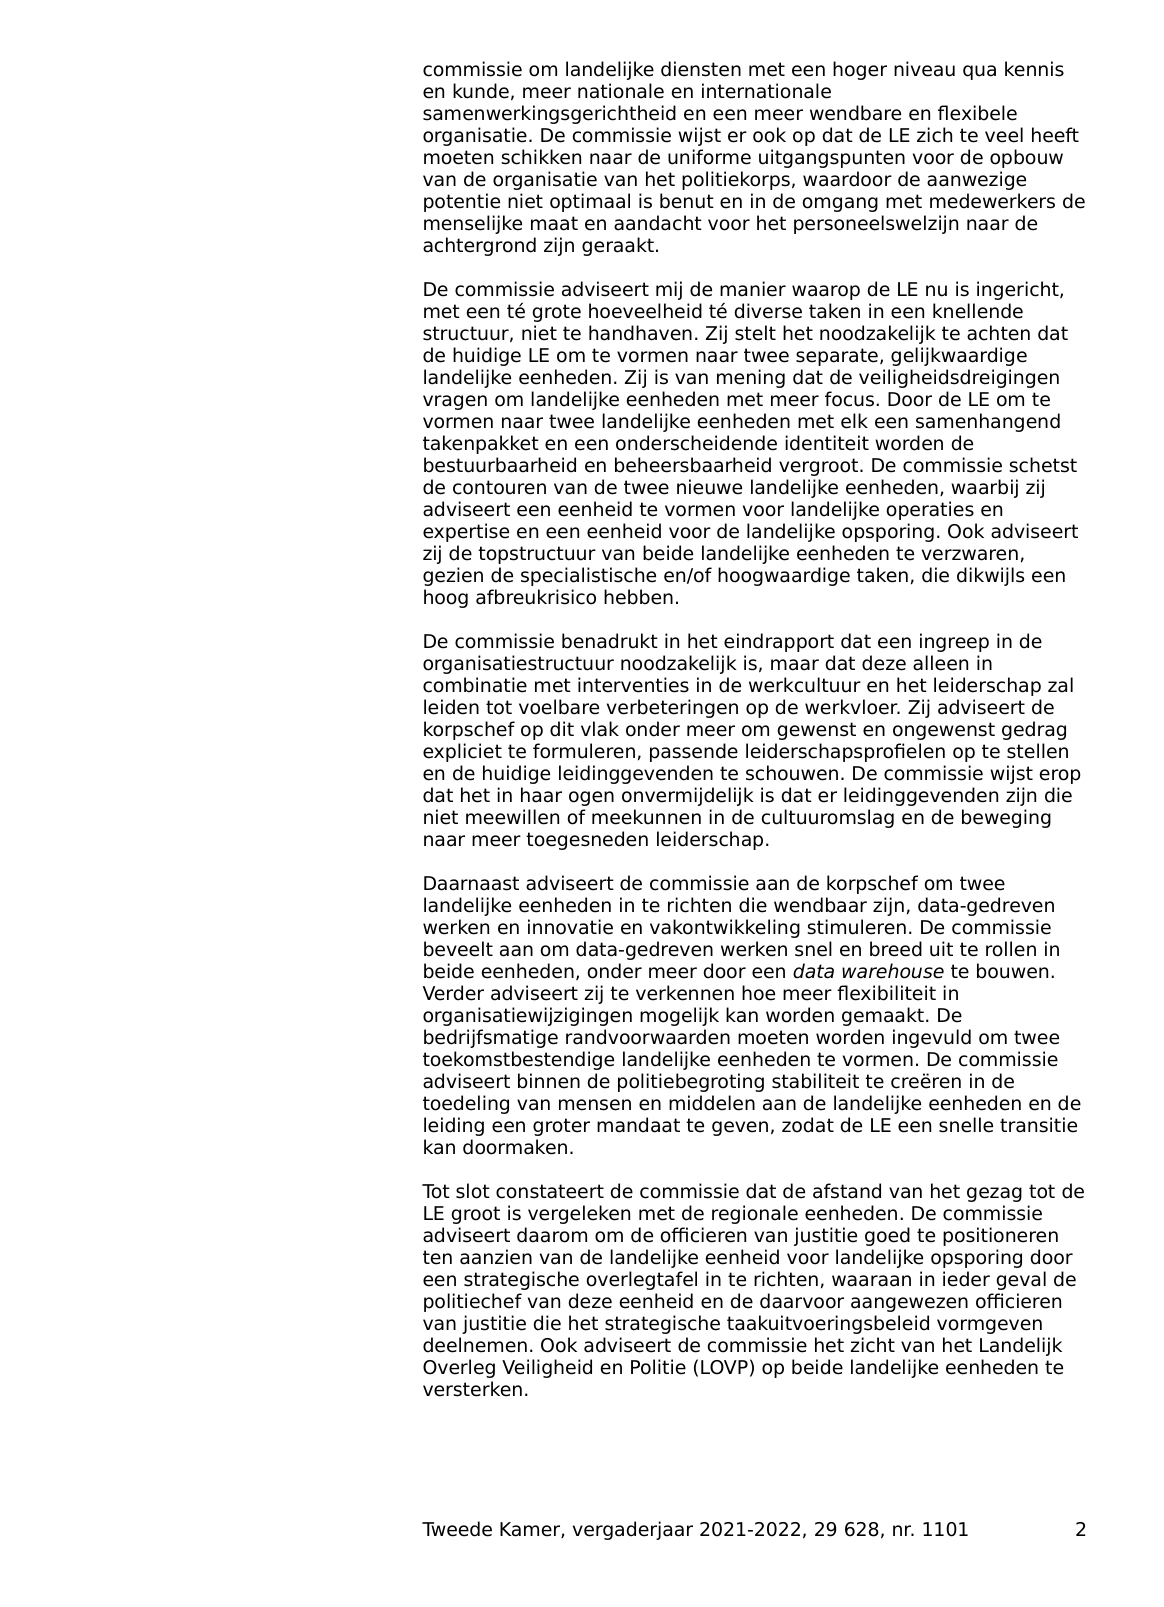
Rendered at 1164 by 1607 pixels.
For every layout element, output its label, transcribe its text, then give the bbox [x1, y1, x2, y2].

text De commissie benadrukt in het eindrapport dat een ingreep in de organisatiestructuur noodzakelijk is, maar dat deze alleen in combinatie met interventies in de werkcultuur en het leiderschap zal leiden tot voelbare verbeteringen op de werkvloer. Zij adviseert de korpschef op dit vlak onder meer om gewenst en ongewenst gedrag expliciet te formuleren, passende leiderschapsprofielen op te stellen en de huidige leidinggevenden te schouwen. De commissie wijst erop dat het in haar ogen onvermijdelijk is dat er leidinggevenden zijn die niet meewillen of meekunnen in de cultuuromslag en de beweging naar meer toegesneden leiderschap. [422, 631, 1087, 851]
text Tot slot constateert de commissie dat de afstand van het gezag tot de LE groot is vergeleken met de regionale eenheden. De commissie adviseert daarom om de officieren van justitie goed te positioneren ten aanzien van de landelijke eenheid voor landelijke opsporing door een strategische overlegtafel in te richten, waaraan in ieder geval de politiechef van deze eenheid en de daarvoor aangewezen officieren van justitie die het strategische taakuitvoeringsbeleid vormgeven deelnemen. Ook adviseert de commissie het zicht van het Landelijk Overleg Veiligheid en Politie (LOVP) op beide landelijke eenheden te versterken. [422, 1181, 1087, 1401]
text commissie om landelijke diensten met een hoger niveau qua kennis en kunde, meer nationale en internationale samenwerkingsgerichtheid en een meer wendbare en flexibele organisatie. De commissie wijst er ook op dat de LE zich te veel heeft moeten schikken naar de uniforme uitgangspunten voor de opbouw van de organisatie van het politiekorps, waardoor de aanwezige potentie niet optimaal is benut en in de omgang met medewerkers de menselijke maat en aandacht voor het personeelswelzijn naar de achtergrond zijn geraakt. [422, 59, 1087, 257]
text Daarnaast adviseert de commissie aan de korpschef om twee landelijke eenheden in te richten die wendbaar zijn, data-gedreven werken en innovatie en vakontwikkeling stimuleren. De commissie beveelt aan om data-gedreven werken snel en breed uit te rollen in beide eenheden, onder meer door een data warehouse te bouwen. Verder adviseert zij te verkennen hoe meer flexibiliteit in organisatiewijzigingen mogelijk kan worden gemaakt. De bedrijfsmatige randvoorwaarden moeten worden ingevuld om twee toekomstbestendige landelijke eenheden te vormen. De commissie adviseert binnen de politiebegroting stabiliteit te creëren in de toedeling van mensen en middelen aan de landelijke eenheden en de leiding een groter mandaat te geven, zodat de LE een snelle transitie kan doormaken. [422, 873, 1087, 1159]
text De commissie adviseert mij de manier waarop de LE nu is ingericht, met een té grote hoeveelheid té diverse taken in een knellende structuur, niet te handhaven. Zij stelt het noodzakelijk te achten dat de huidige LE om te vormen naar twee separate, gelijkwaardige landelijke eenheden. Zij is van mening dat de veiligheidsdreigingen vragen om landelijke eenheden met meer focus. Door de LE om te vormen naar twee landelijke eenheden met elk een samenhangend takenpakket en een onderscheidende identiteit worden de bestuurbaarheid en beheersbaarheid vergroot. De commissie schetst de contouren van de twee nieuwe landelijke eenheden, waarbij zij adviseert een eenheid te vormen voor landelijke operaties en expertise en een eenheid voor de landelijke opsporing. Ook adviseert zij de topstructuur van beide landelijke eenheden te verzwaren, gezien de specialistische en/of hoogwaardige taken, die dikwijls een hoog afbreukrisico hebben. [422, 279, 1087, 609]
